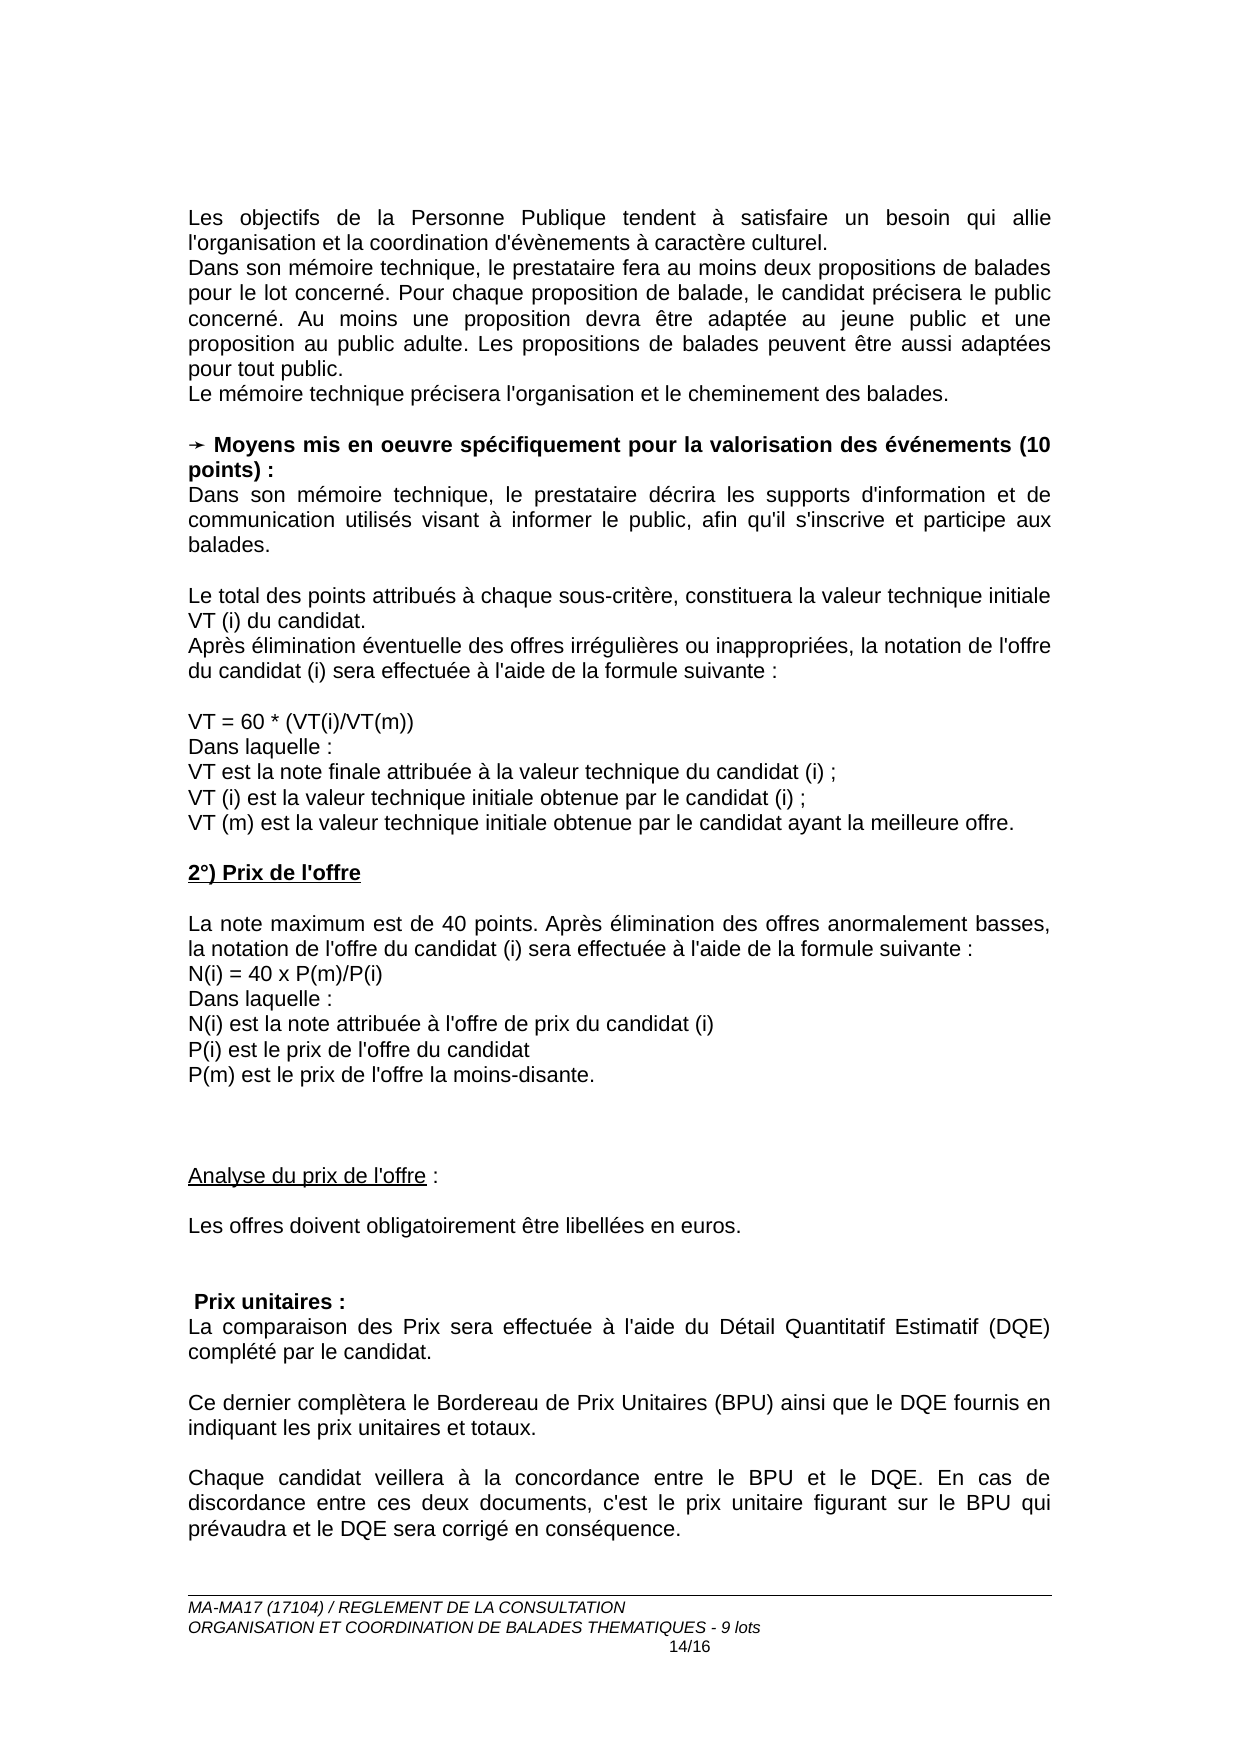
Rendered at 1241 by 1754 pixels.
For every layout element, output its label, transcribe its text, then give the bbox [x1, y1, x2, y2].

text VT (m) est la valeur technique initiale obtenue par le candidat ayant la meilleure offre. [188, 809, 1052, 835]
text N(i) = 40 x P(m)/P(i) [188, 961, 1052, 986]
text Chaque candidat veillera à la concordance entre le BPU et le DQE. En cas de discordance entre ces deux documents, c'est le prix unitaire figurant sur le BPU qui prévaudra et le DQE sera corrigé en conséquence. [188, 1465, 1052, 1541]
text Dans laquelle : [188, 986, 1052, 1011]
text Les offres doivent obligatoirement être libellées en euros. [188, 1213, 1052, 1238]
text Analyse du prix de l'offre : [188, 1162, 1052, 1188]
text Dans son mémoire technique, le prestataire décrira les supports d'information et de communication utilisés visant à informer le public, afin qu'il s'inscrive et participe aux balades. [188, 482, 1052, 557]
text Le mémoire technique précisera l'organisation et le cheminement des balades. [188, 381, 1052, 406]
text Après élimination éventuelle des offres irrégulières ou inappropriées, la notation de l'offre du candidat (i) sera effectuée à l'aide de la formule suivante : [188, 633, 1052, 683]
text VT est la note finale attribuée à la valeur technique du candidat (i) ; [188, 759, 1052, 784]
text 2°) Prix de l'offre [188, 860, 1052, 885]
text Prix unitaires : [188, 1288, 1052, 1314]
text P(m) est le prix de l'offre la moins-disante. [188, 1062, 1052, 1087]
text VT (i) est la valeur technique initiale obtenue par le candidat (i) ; [188, 784, 1052, 809]
text Dans son mémoire technique, le prestataire fera au moins deux propositions de balades pour le lot concerné. Pour chaque proposition de balade, le candidat précisera le public concerné. Au moins une proposition devra être adaptée au jeune public et une proposition au public adulte. Les propositions de balades peuvent être aussi adaptées pour tout public. [188, 255, 1052, 381]
text La comparaison des Prix sera effectuée à l'aide du Détail Quantitatif Estimatif (DQE) complété par le candidat. [188, 1314, 1052, 1364]
text ➛ Moyens mis en oeuvre spécifiquement pour la valorisation des événements (10 points) : [188, 431, 1052, 482]
text Les objectifs de la Personne Publique tendent à satisfaire un besoin qui allie l'organisation et la coordination d'évènements à caractère culturel. [188, 204, 1052, 255]
text La note maximum est de 40 points. Après élimination des offres anormalement basses, la notation de l'offre du candidat (i) sera effectuée à l'aide de la formule suivante : [188, 910, 1052, 961]
text VT = 60 * (VT(i)/VT(m)) [188, 709, 1052, 734]
text Ce dernier complètera le Bordereau de Prix Unitaires (BPU) ainsi que le DQE fournis en indiquant les prix unitaires et totaux. [188, 1389, 1052, 1440]
text Dans laquelle : [188, 734, 1052, 759]
text N(i) est la note attribuée à l'offre de prix du candidat (i) [188, 1011, 1052, 1036]
text P(i) est le prix de l'offre du candidat [188, 1036, 1052, 1062]
text Le total des points attribués à chaque sous-critère, constituera la valeur technique initiale VT (i) du candidat. [188, 583, 1052, 633]
